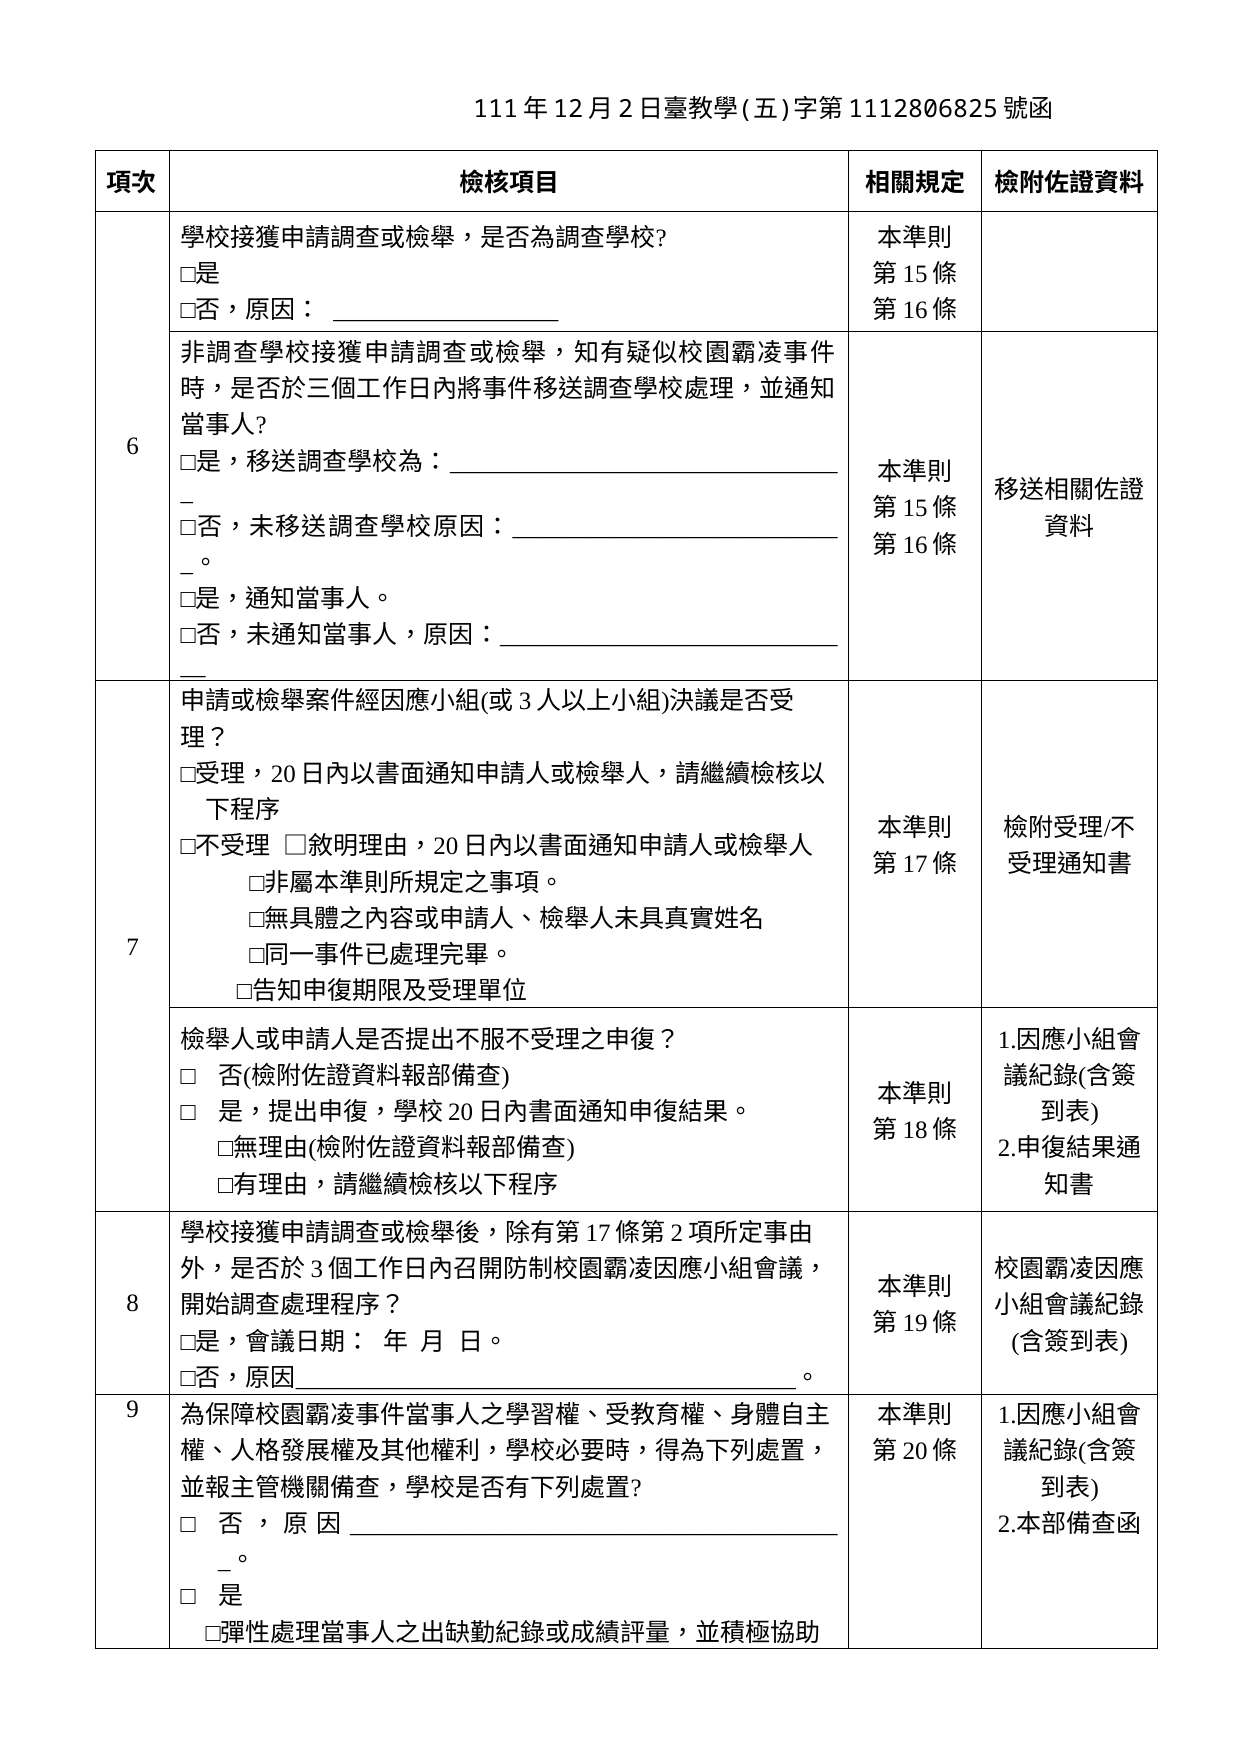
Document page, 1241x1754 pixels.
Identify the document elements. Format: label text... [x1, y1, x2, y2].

table_cell 1.因應小組會議紀錄(含簽到表) 2.本部備查函 [982, 1395, 1157, 1648]
table_cell 檢附受理/不受理通知書 [982, 681, 1157, 1007]
table_cell 本準則 第15條 第16條 [849, 212, 981, 331]
table_cell 本準則 第15條 第16條 [849, 332, 981, 680]
table_header 檢附佐證資料 [982, 151, 1157, 211]
table_cell [982, 212, 1157, 331]
table_cell 本準則 第19條 [849, 1212, 981, 1393]
table_cell 本準則 第18條 [849, 1008, 981, 1211]
table_cell 6 [96, 212, 169, 680]
table_cell 校園霸凌因應小組會議紀錄(含簽到表) [982, 1212, 1157, 1393]
table_cell 檢舉人或申請人是否提出不服不受理之申復？ 否(檢附佐證資料報部備查) 是，提出申復，學校20日內書面通知申復結果。 □無理由(檢附佐證資料報部備查) □有理由，請繼續檢核以下程序 [170, 1008, 848, 1211]
table_cell 移送相關佐證資料 [982, 332, 1157, 680]
table_cell 7 [96, 681, 169, 1211]
table_cell 本準則 第17條 [849, 681, 981, 1007]
table_cell 本準則 第20條 [849, 1395, 981, 1648]
table_cell 1.因應小組會議紀錄(含簽到表) 2.申復結果通知書 [982, 1008, 1157, 1211]
table_cell 學校接獲申請調查或檢舉，是否為調查學校? □是 □否，原因： __________________ [170, 212, 848, 331]
table_header 相關規定 [849, 151, 981, 211]
table_cell 9 [96, 1395, 169, 1648]
table_cell 學校接獲申請調查或檢舉後，除有第17條第2項所定事由外，是否於3個工作日內召開防制校園霸凌因應小組會議，開始調查處理程序？ □是，會議日期： 年 月 日。 □否，原因________________________________________。 [170, 1212, 848, 1393]
table_cell 為保障校園霸凌事件當事人之學習權、受教育權、身體自主權、人格發展權及其他權利，學校必要時，得為下列處置，並報主管機關備查，學校是否有下列處置? 否，原因________________________________________。 是 □彈性處理當事人之出缺勤紀錄或成績評量，並積極協助 [170, 1395, 848, 1648]
table_cell 申請或檢舉案件經因應小組(或3人以上小組)決議是否受理？ □受理，20日內以書面通知申請人或檢舉人，請繼續檢核以下程序 □不受理 □敘明理由，20日內以書面通知申請人或檢舉人 □非屬本準則所規定之事項。 □無具體之內容或申請人、檢舉人未具真實姓名 □同一事件已處理完畢。 □告知申復期限及受理單位 [170, 681, 848, 1007]
table_header 項次 [96, 151, 169, 211]
table_header 檢核項目 [170, 151, 848, 211]
table_cell 8 [96, 1212, 169, 1393]
table_cell 非調查學校接獲申請調查或檢舉，知有疑似校園霸凌事件時，是否於三個工作日內將事件移送調查學校處理，並通知當事人? □是，移送調查學校為：________________________________ □否，未移送調查學校原因：___________________________。 □是，通知當事人。 □否，未通知當事人，原因：_____________________________ [170, 332, 848, 680]
